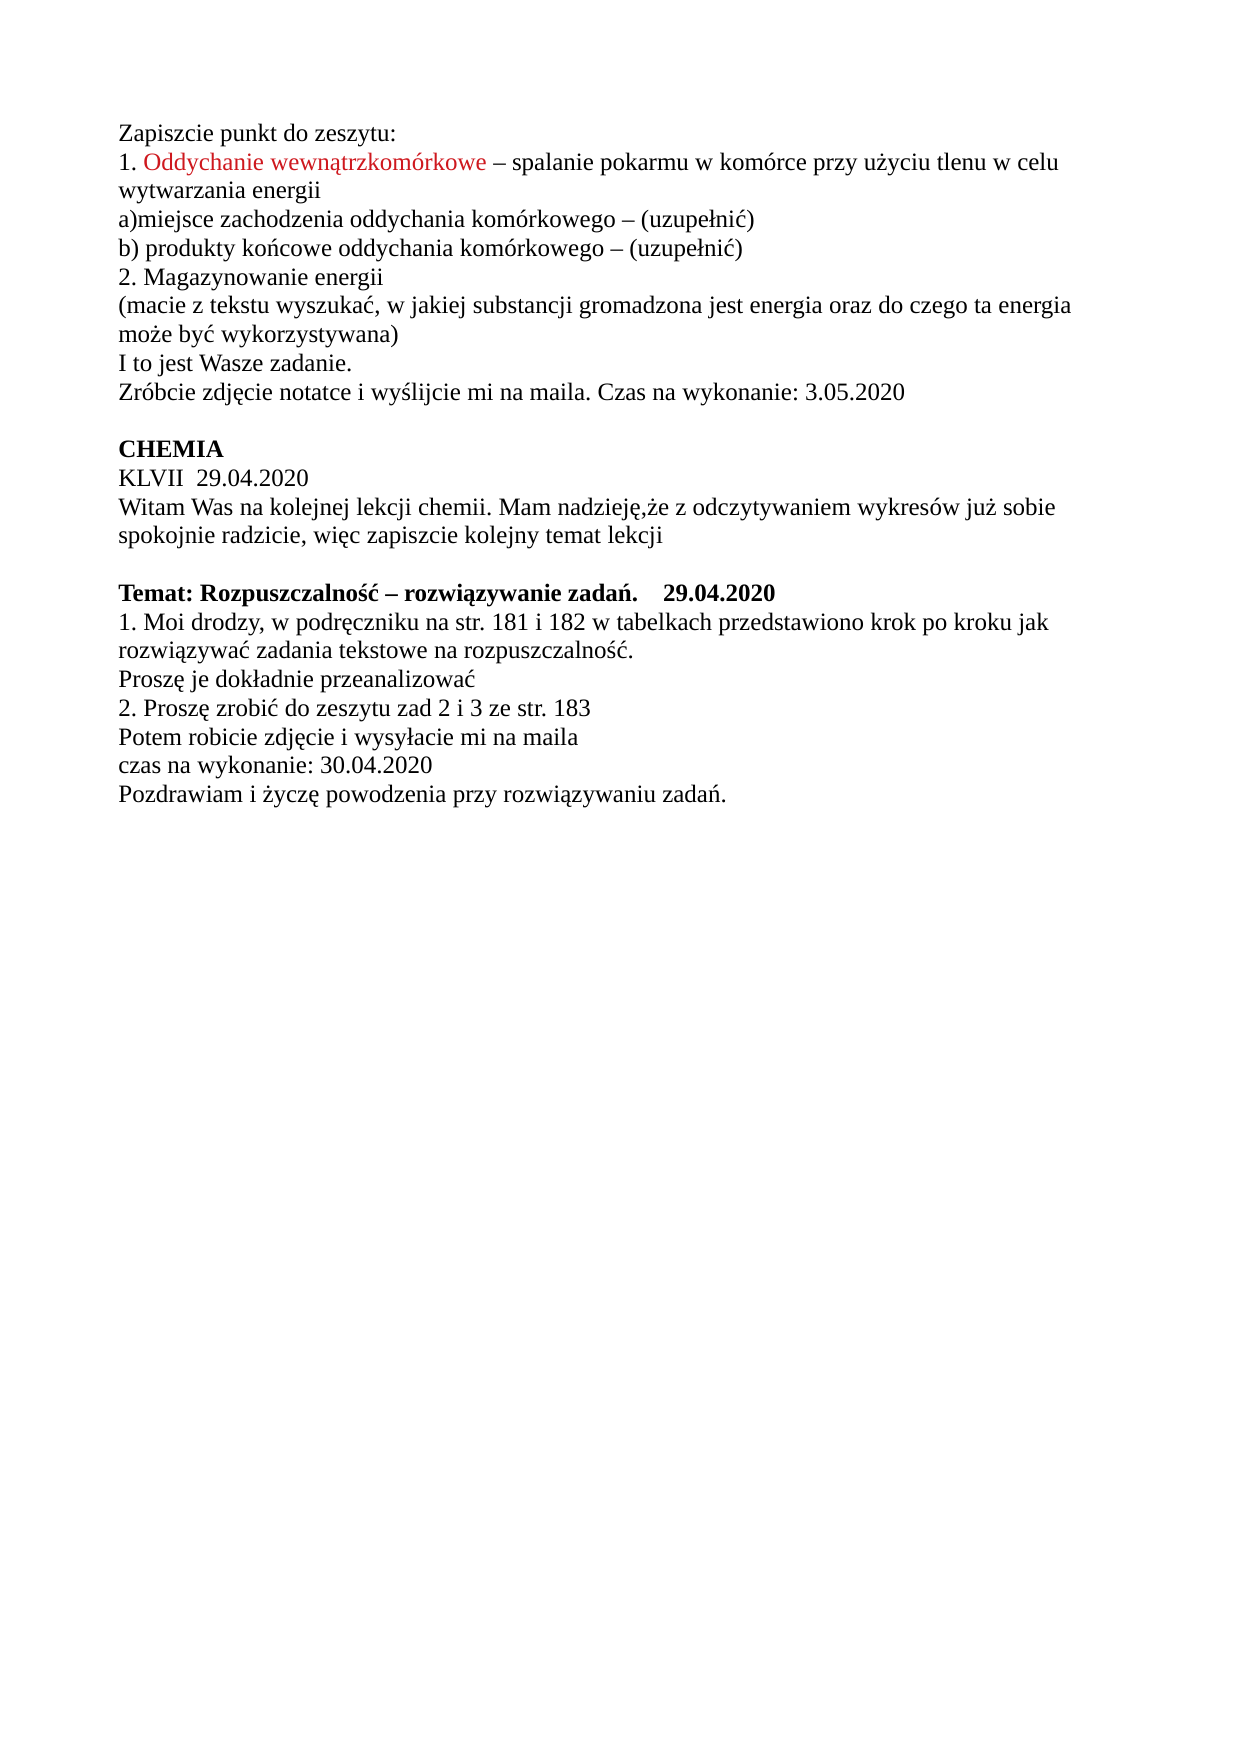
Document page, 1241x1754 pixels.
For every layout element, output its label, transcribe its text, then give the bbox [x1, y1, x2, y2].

text Proszę je dokładnie przeanalizować [118, 664, 1122, 693]
text Pozdrawiam i życzę powodzenia przy rozwiązywaniu zadań. [118, 779, 1122, 808]
text CHEMIA [118, 434, 1122, 463]
text Zróbcie zdjęcie notatce i wyślijcie mi na maila. Czas na wykonanie: 3.05.2020 [118, 377, 1122, 406]
text Witam Was na kolejnej lekcji chemii. Mam nadzieję,że z odczytywaniem wykresów już sobie spokojnie radzicie, więc zapiszcie kolejny temat lekcji [118, 492, 1122, 549]
text 1. Moi drodzy, w podręczniku na str. 181 i 182 w tabelkach przedstawiono krok po kroku jak rozwiązywać zadania tekstowe na rozpuszczalność. [118, 607, 1122, 664]
text I to jest Wasze zadanie. [118, 348, 1122, 377]
text 2. Magazynowanie energii [118, 262, 1122, 291]
text czas na wykonanie: 30.04.2020 [118, 751, 1122, 779]
text KLVII 29.04.2020 [118, 463, 1122, 492]
text a)miejsce zachodzenia oddychania komórkowego – (uzupełnić) [118, 204, 1122, 233]
text b) produkty końcowe oddychania komórkowego – (uzupełnić) [118, 233, 1122, 262]
text Zapiszcie punkt do zeszytu: [118, 118, 1122, 147]
text (macie z tekstu wyszukać, w jakiej substancji gromadzona jest energia oraz do czego ta energia może być wykorzystywana) [118, 291, 1122, 348]
text 1. Oddychanie wewnątrzkomórkowe – spalanie pokarmu w komórce przy użyciu tlenu w celu wytwarzania energii [118, 147, 1122, 204]
text Temat: Rozpuszczalność – rozwiązywanie zadań. 29.04.2020 [118, 578, 1122, 607]
text 2. Proszę zrobić do zeszytu zad 2 i 3 ze str. 183 [118, 693, 1122, 722]
text Potem robicie zdjęcie i wysyłacie mi na maila [118, 722, 1122, 751]
